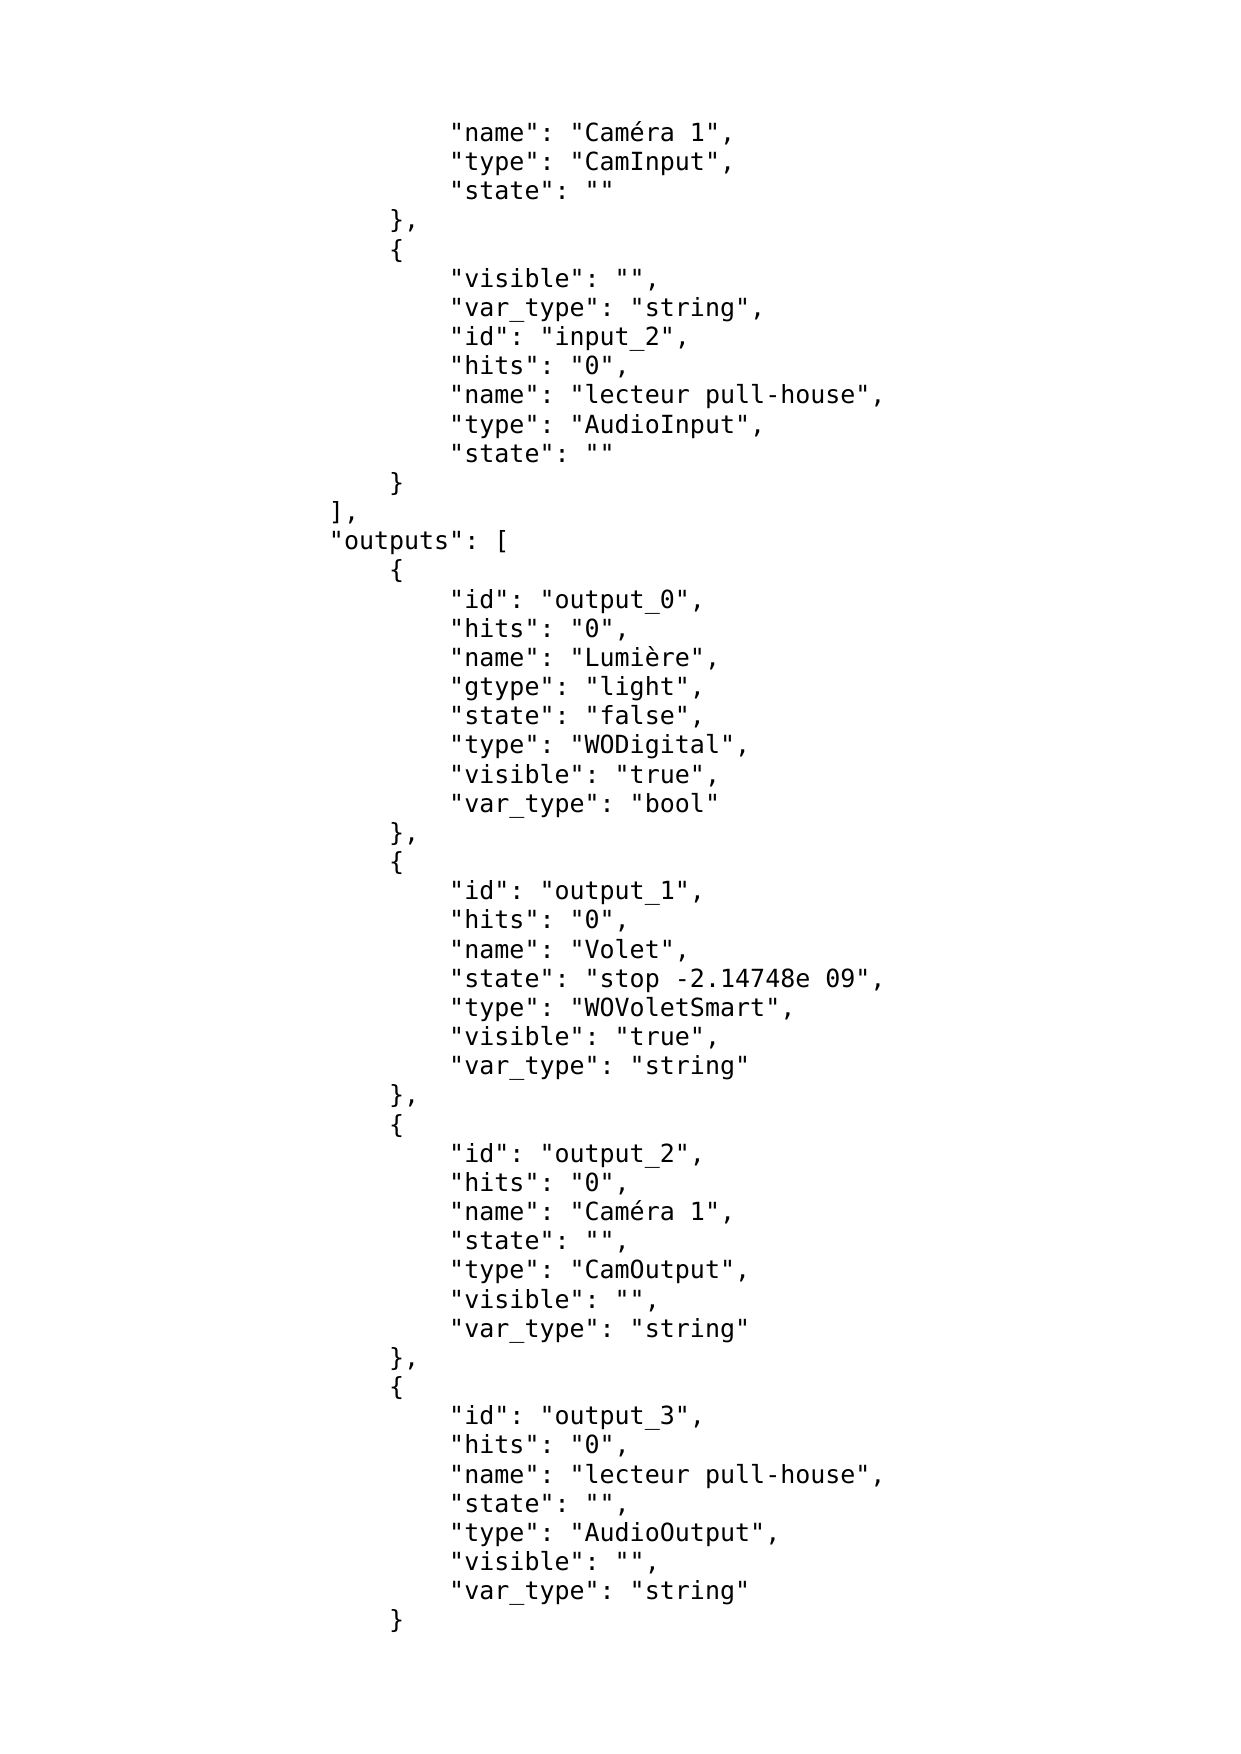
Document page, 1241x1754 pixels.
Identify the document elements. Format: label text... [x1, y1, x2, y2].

text "name": "Caméra 1", "type": "CamInput", "state": "" }, { "visible": "", "var_type": "string", "id": "input_2", "hits": "0", "name": "lecteur pull-house", "type": "AudioInput", "state": "" } ], "outputs": [ { "id": "output_0", "hits": "0", "name": "Lumière", "gtype": "light", "state": "false", "type": "WODigital", "visible": "true", "var_type": "bool" }, { "id": "output_1", "hits": "0", "name": "Volet", "state": "stop -2.14748e 09", "type": "WOVoletSmart", "visible": "true", "var_type": "string" }, { "id": "output_2", "hits": "0", "name": "Caméra 1", "state": "", "type": "CamOutput", "visible": "", "var_type": "string" }, { "id": "output_3", "hits": "0", "name": "lecteur pull-house", "state": "", "type": "AudioOutput", "visible": "", "var_type": "string" } [118, 118, 1122, 1635]
